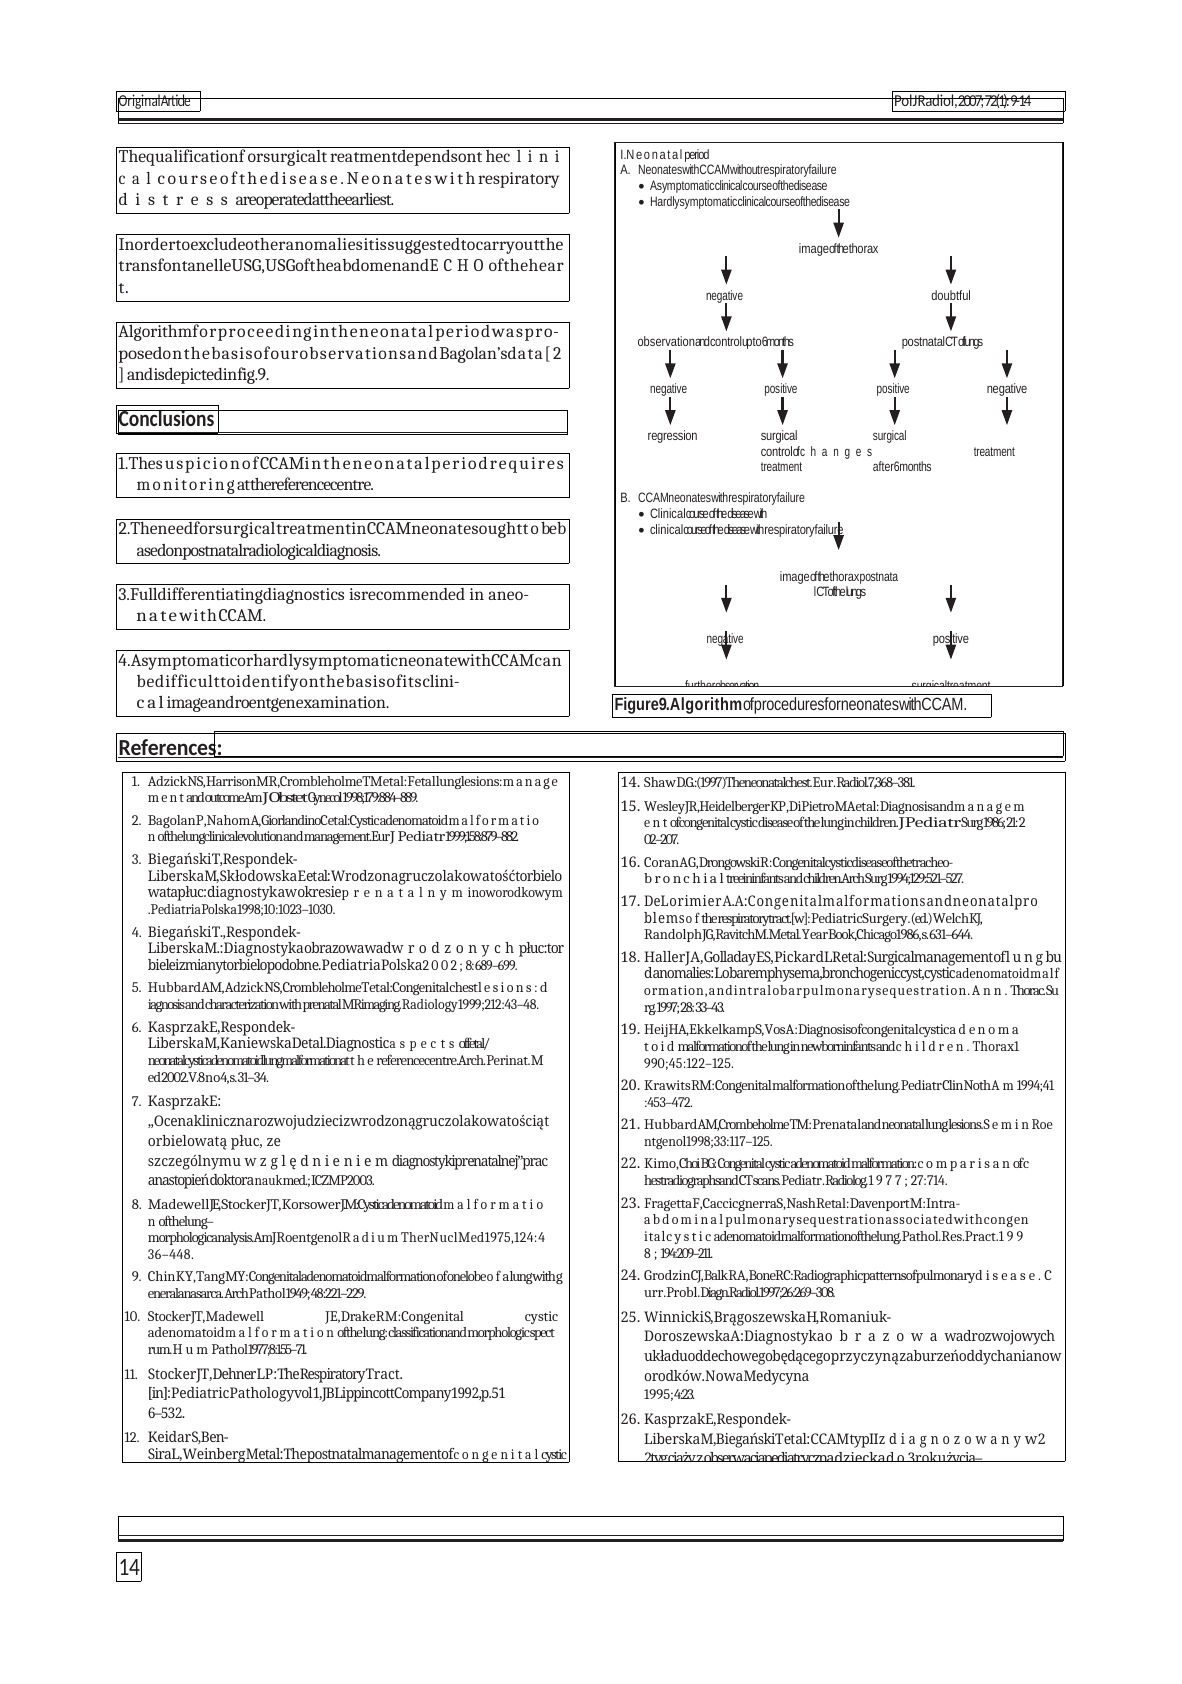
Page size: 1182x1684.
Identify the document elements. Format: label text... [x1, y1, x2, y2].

list StockerJT,Madewell JE,DrakeRM:Congenital cystic adenomatoidmalformationofthelung:classificationandmorphologicspectrum.HumPathol1977;8:155–71. [124, 1308, 558, 1358]
list CoranAG,DrongowskiR:Congenitalcysticdiseaseofthetracheo-bronchialtreeininfantsandchildren.ArchSurg1994;129:521–527. [620, 854, 1061, 887]
text regression surgical surgical controlofchanges treatment treatment after6months [645, 428, 1040, 474]
list BiegańskiT,Respondek-LiberskaM,SkłodowskaEetal:Wrodzonagruczolakowatośćtorbielowatapłuc:diagnostykawokresieprenatalnyminoworodkowym.PediatriaPolska1998;10:1023–1030. [132, 851, 565, 918]
text InordertoexcludeotheranomaliesitissuggestedtocarryoutthetransfontanelleUSG,USGoftheabdomenandECHOoftheheart. [118, 235, 567, 298]
text observationandcontrolupto6months postnatalCToflungs [637, 334, 1062, 350]
text [118, 406, 218, 410]
list NeonateswithCCAMwithoutrespiratoryfailure [620, 162, 1062, 178]
list HubbardAM,AdzickNS,CrombleholmeTetal:Congenitalchestlesions:diagnosisandcharacterizationwithprenatalMRimaging.Radiology1999;212:43–48. [132, 979, 548, 1013]
text PolJRadiol,2007;72(1):9-14 [894, 92, 1065, 111]
list BiegańskiT.,Respondek-LiberskaM.:Diagnostykaobrazowawadwrodzonychpłuc:torbieleizmianytorbielopodobne.PediatriaPolska2002;8:689–699. [132, 924, 566, 974]
text 14 [118, 1553, 141, 1581]
text OriginalArticle [118, 92, 200, 98]
list BagolanP,NahomA,GiorlandinoCetal:Cysticadenomatoidmalformationofthelungclinicalevolutionandmanagement.EurJPediatr1999;158:879–882. [132, 812, 545, 845]
text negative positive [616, 631, 725, 646]
list KrawitsRM:Congenitalmalformationofthelung.PediatrClinNothAm1994;41:453–472. [620, 1077, 1056, 1111]
list HubbardAM,CrombeholmeTM:Prenatalandneonatallunglesions.SeminRoentgenol1998;33:117–125. [620, 1116, 1057, 1150]
text negative doubtful [616, 287, 1062, 303]
text Conclusions [119, 411, 218, 432]
list Hardlysymptomaticclinicalcourseofthedisease [638, 194, 1062, 210]
text negative positive positive negative [616, 381, 1062, 397]
list ShawD.G.:(1997)Theneonatalchest.Eur.Radiol.7,368–381. [620, 773, 1065, 792]
text imageofthethoraxpostnatalCTofthelungs [779, 568, 899, 599]
text OriginalArticle [119, 99, 200, 111]
text Thequalificationforsurgicaltreatmentdependsontheclinicalcourseofthedisease.Neonateswithrespiratorydistressareoperatedattheearliest. [118, 148, 567, 210]
text 1.ThesuspicionofCCAMintheneonatalperiodrequiresmonitoringatthereferencecentre. [118, 454, 567, 495]
text negative positive [952, 631, 1061, 646]
list HallerJA,GolladayES,PickardLRetal:Surgicalmanagementoflungbudanomalies:Lobaremphysema,bronchogeniccyst,cysticadenomatoidmalformation,andintralobarpulmonarysequestration.Ann.Thorac.Surg.1997;28:33–43. [620, 949, 1062, 1016]
text 3.Fulldifferentiatingdiagnostics isrecommended in aneo-natewithCCAM. [118, 585, 567, 626]
list Clinicalcourseofthediseasewith [638, 506, 1062, 522]
list AdzickNS,HarrisonMR,CrombleholmeTMetal:Fetallunglesions:managementandoutcome.AmJObstetGynecol1998;179:884–889. [132, 773, 565, 806]
list KeidarS,Ben-SiraL,WeinbergMetal:Thepostnatalmanagementofcongenitalcysticadenomatoidmalformation.IsrMedAssocJ2001;3:258–61. [124, 1429, 567, 1462]
text References: [118, 734, 214, 757]
list MadewellJE,StockerJT,KorsowerJ.M:Cysticadenomatoidmalformationofthelung–morphologicanalysis.AmJRoentgenolRadiumTherNuclMed1975,124:436–448. [132, 1196, 551, 1263]
list KasprzakE:„Ocenaklinicznarozwojudziecizwrodzonągruczolakowatościątorbielowatą płuc, ze szczególnymuwzględnieniemdiagnostykiprenatalnej”pracanastopieńdoktoranaukmed.;ICZMP2003. [132, 1091, 551, 1190]
list CCAMneonateswithrespiratoryfailure [620, 490, 1062, 506]
list Kimo,ChoiBG:Congenitalcysticadenomatoidmalformation:comparisanofchestradiographsandCTscans.Pediatr.Radiolog.1977;27:714. [620, 1156, 1036, 1189]
list clinicalcourseofthediseasewithrespiratoryfailure [840, 522, 1062, 538]
text 4.AsymptomaticorhardlysymptomaticneonatewithCCAMcanbedifficulttoidentifyonthebasisofitsclini-calimageandroentgenexamination. [118, 651, 567, 713]
list ChinKY,TangMY:Congenitaladenomatoidmalformationofonelobeofalungwithgeneralanasarca.ArchPathol1949;48:221–229. [132, 1268, 564, 1302]
text negative positive [727, 631, 950, 646]
text imageofthethorax [616, 240, 1062, 256]
text References: [215, 734, 1063, 756]
list Asymptomaticclinicalcourseofthedisease [638, 178, 1062, 194]
text 2.TheneedforsurgicaltreatmentinCCAMneonatesoughttobebasedonpostnatalradiologicaldiagnosis. [118, 520, 567, 561]
list WesleyJR,HeidelbergerKP,DiPietroMAetal:Diagnosisandmanagementofcongenitalcysticdiseaseofthelunginchildren.JPediatrSurg1986;21:202–207. [620, 798, 1030, 848]
list HeijHA,EkkelkampS,VosA:Diagnosisofcongenitalcysticadenomatoidmalformationofthelunginnewborninfantsandchildren.Thorax1990;45:122–125. [620, 1021, 1023, 1071]
list clinicalcourseofthediseasewithrespiratoryfailure [638, 522, 838, 538]
list DeLorimierA.A:Congenitalmalformationsandneonatalproblemsoftherespiratorytract.[w]:PediatricSurgery.(ed.)WelchKJ, [620, 893, 1043, 926]
list GrodzinCJ,BalkRA,BoneRC:Radiographicpatternsofpulmonarydisease.Curr.Probl.Diagn.Radiol.1997;26:269–308. [620, 1267, 1052, 1301]
list KasprzakE,Respondek-LiberskaM,KaniewskaDetal.Diagnosticaspectsoffetal/neonatalcysticadenomatoidlungmalformationatthereferencecentre.Arch.Perinat.Med2002.V.8no4,s.31–34. [132, 1019, 547, 1085]
list KasprzakE,Respondek-LiberskaM,BiegańskiTetal:CCAMtypIIzdiagnozowanyw22tyg.ciążyzobserwacjąpediatrycznądzieckado3rokużycia–opisprzypadku.Klin.Perinatol.iGinekol.2003: [620, 1408, 1047, 1461]
list WinnickiS,BrągoszewskaH,Romaniuk-DoroszewskaA:Diagnostykaobrazowawadrozwojowychukładuoddechowegobędącegoprzyczynązaburzeńoddychanianoworodków.NowaMedycyna [620, 1306, 1063, 1386]
text I.Neonatalperiod [620, 147, 1062, 162]
text furtherobservation surgicaltreatment [616, 678, 1061, 686]
list FragettaF,CaccicgnerraS,NashRetal:DavenportM:Intra-abdominalpulmonarysequestrationassociatedwithcongenitalcysticadenomatoidmalformationofthelung.Pathol.Res.Pract.1998;194:209–211. [620, 1195, 1032, 1261]
text Figure9.AlgorithmofproceduresforneonateswithCCAM. [614, 695, 991, 714]
list StockerJT,DehnerLP:TheRespiratoryTract.[in]:PediatricPathologyvol1,JBLippincottCompany1992,p.516–532. [124, 1363, 510, 1423]
text 1995;4:23. [644, 1386, 1065, 1403]
text RandolphJG,RavitchM.Metal.YearBook,Chicago1986,s.631–644. [644, 926, 1065, 943]
text Algorithmforproceedingintheneonatalperiodwaspro-posedonthebasisofourobservationsandBagolan’sdata[2]andisdepictedinfig.9. [118, 323, 567, 385]
